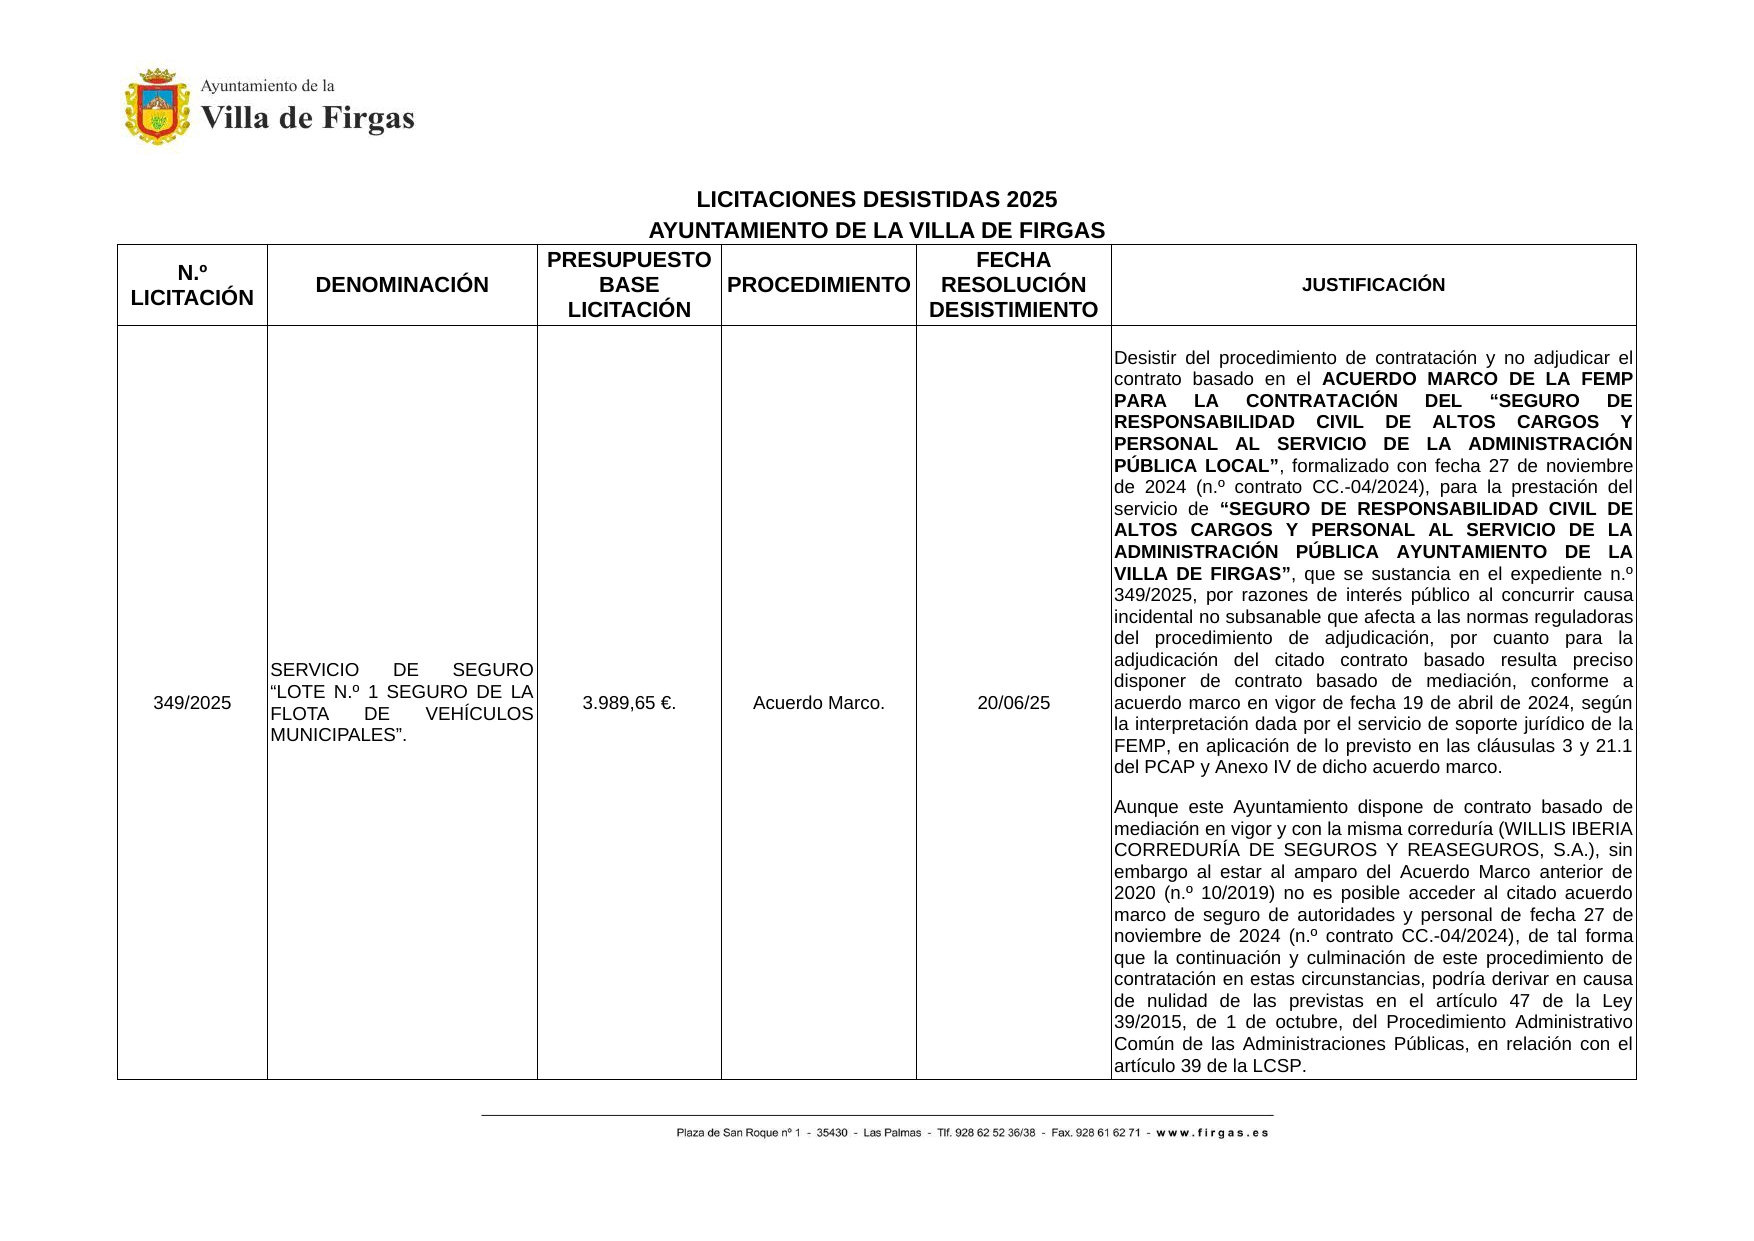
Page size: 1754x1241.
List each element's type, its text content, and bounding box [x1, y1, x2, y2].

text LICITACIONES DESISTIDAS 2025 [118, 186, 1636, 213]
table_header JUSTIFICACIÓN [1112, 245, 1636, 325]
table_header N.º LICITACIÓN [118, 245, 267, 325]
table_header PRESUPUESTO BASE LICITACIÓN [538, 245, 721, 325]
text AYUNTAMIENTO DE LA VILLA DE FIRGAS [118, 217, 1636, 243]
table_cell 349/2025 [118, 326, 267, 1079]
table_cell Acuerdo Marco. [722, 326, 916, 1079]
table_header PROCEDIMIENTO [722, 245, 916, 325]
table_header DENOMINACIÓN [268, 245, 537, 325]
table_header FECHA RESOLUCIÓN DESISTIMIENTO [917, 245, 1111, 325]
table_cell 3.989,65 €. [538, 326, 721, 1079]
table_cell Desistir del procedimiento de contratación y no adjudicar el contrato basado en el ACUERDO MARCO DE LA FEMP PARA LA CONTRATACIÓN DEL “SEGURO DE RESPONSABILIDAD CIVIL DE ALTOS CARGOS Y PERSONAL AL SERVICIO DE LA ADMINISTRACIÓN PÚBLICA LOCAL”, formalizado con fecha 27 de noviembre de 2024 (n.º contrato CC.-04/2024), para la prestación del servicio de “SEGURO DE RESPONSABILIDAD CIVIL DE ALTOS CARGOS Y PERSONAL AL SERVICIO DE LA ADMINISTRACIÓN PÚBLICA AYUNTAMIENTO DE LA VILLA DE FIRGAS”, que se sustancia en el expediente n.º 349/2025, por razones de interés público al concurrir causa incidental no subsanable que afecta a las normas reguladoras del procedimiento de adjudicación, por cuanto para la adjudicación del citado contrato basado resulta preciso disponer de contrato basado de mediación, conforme a acuerdo marco en vigor de fecha 19 de abril de 2024, según la interpretación dada por el servicio de soporte jurídico de la FEMP, en aplicación de lo previsto en las cláusulas 3 y 21.1 del PCAP y Anexo IV de dicho acuerdo marco. Aunque este Ayuntamiento dispone de contrato basado de mediación en vigor y con la misma correduría (WILLIS IBERIA CORREDURÍA DE SEGUROS Y REASEGUROS, S.A.), sin embargo al estar al amparo del Acuerdo Marco anterior de 2020 (n.º 10/2019) no es posible acceder al citado acuerdo marco de seguro de autoridades y personal de fecha 27 de noviembre de 2024 (n.º contrato CC.-04/2024), de tal forma que la continuación y culminación de este procedimiento de contratación en estas circunstancias, podría derivar en causa de nulidad de las previstas en el artículo 47 de la Ley 39/2015, de 1 de octubre, del Procedimiento Administrativo Común de las Administraciones Públicas, en relación con el artículo 39 de la LCSP. [1112, 326, 1636, 1079]
table_cell 20/06/25 [917, 326, 1111, 1079]
table_cell SERVICIO DE SEGURO “LOTE N.º 1 SEGURO DE LA FLOTA DE VEHÍCULOS MUNICIPALES”. [268, 326, 537, 1079]
